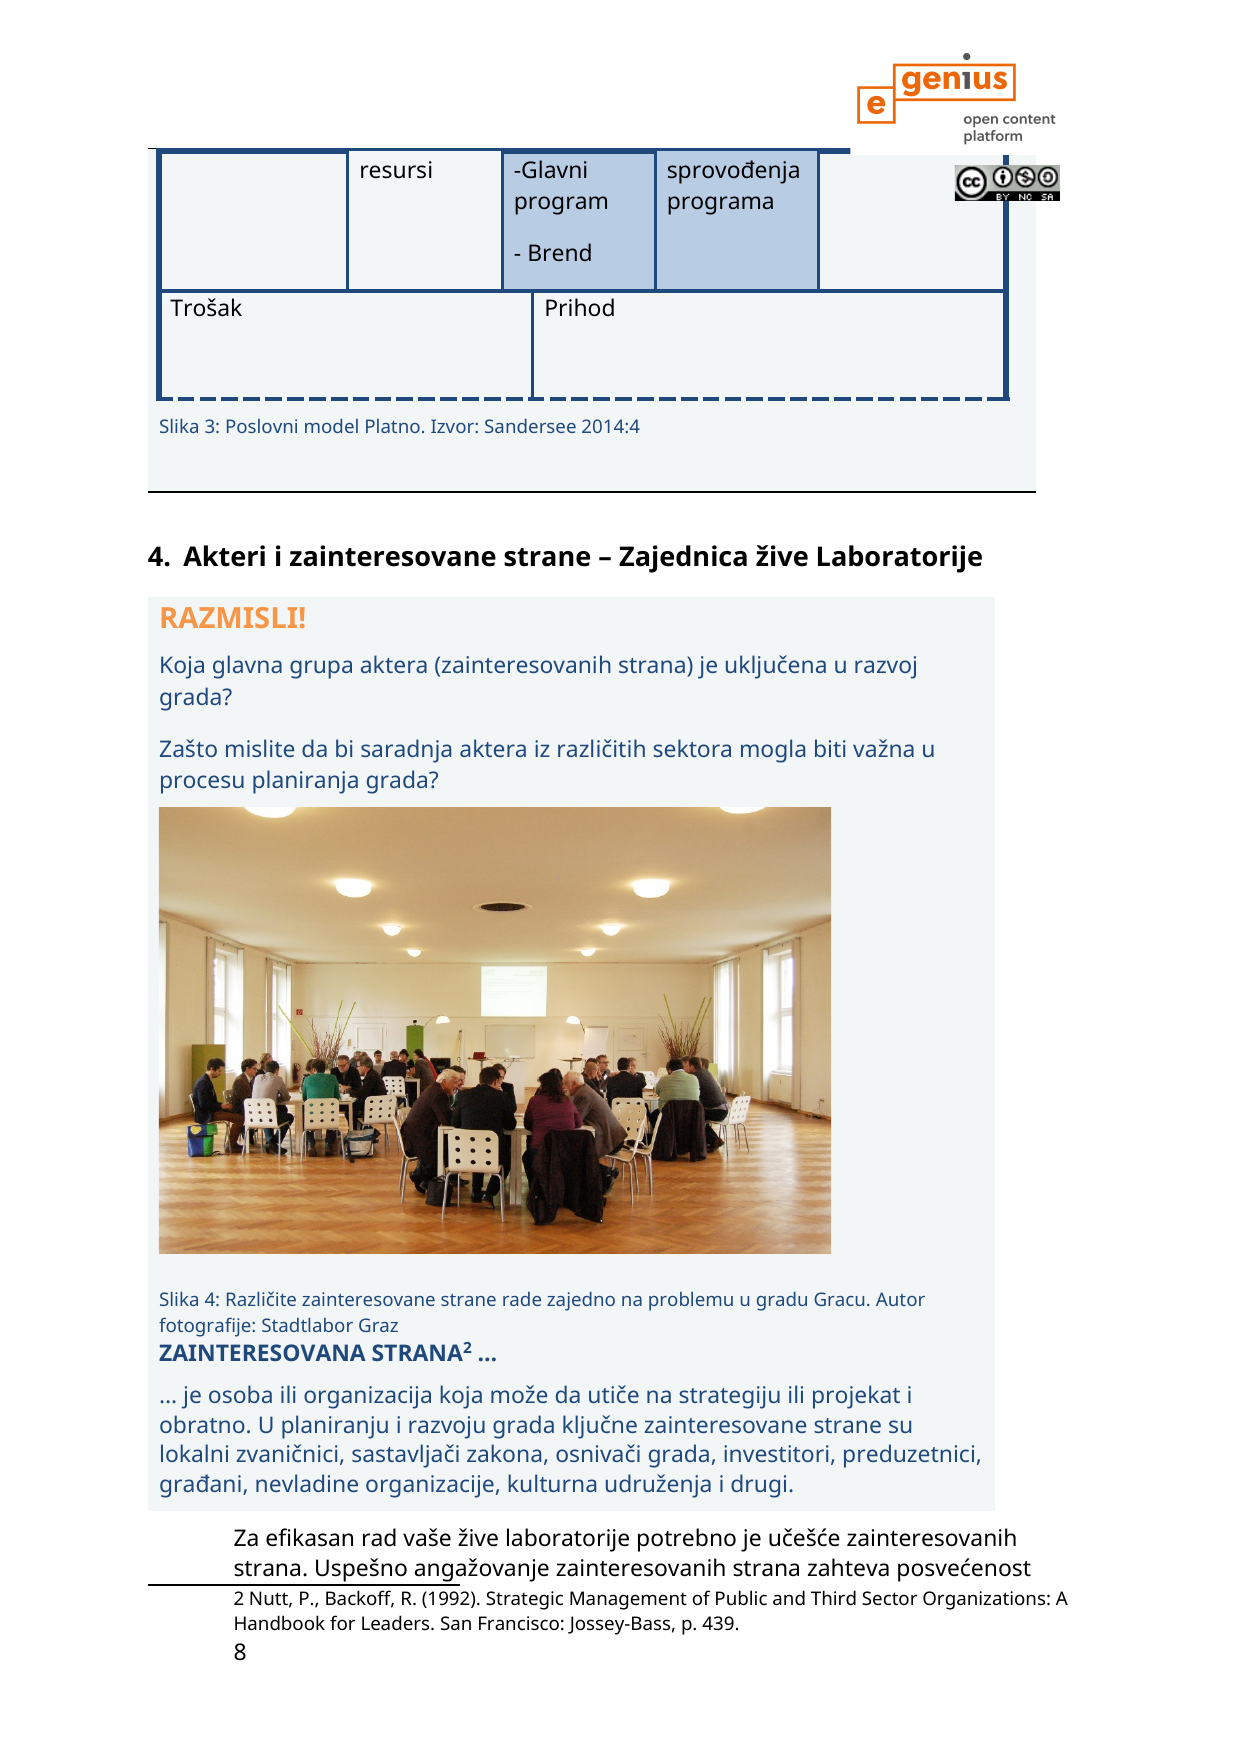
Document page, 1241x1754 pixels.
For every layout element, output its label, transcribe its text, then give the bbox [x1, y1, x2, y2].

subtitle Akteri i zainteresovane strane – Zajednica žive Laboratorije [148, 542, 1093, 572]
text Za efikasan rad vaše žive laboratorije potrebno je učešće zainteresovanih strana. Uspešno angažovanje zainteresovanih strana zahteva posvećenost [233, 1523, 1093, 1582]
table_cell Prihod [534, 293, 1003, 397]
table_header [820, 154, 1003, 289]
table_cell sprovođenja programa [657, 151, 817, 289]
table_header -Glavni program - Brend [504, 154, 654, 289]
table_cell resursi [349, 151, 501, 289]
table_header [162, 154, 346, 289]
table_cell Slika 3: Poslovni model Platno. Izvor: Sandersee 2014:4 [148, 149, 1036, 491]
table_cell Trošak [162, 293, 531, 397]
table_header Razmisli! Koja glavna grupa aktera (zainteresovanih strana) je uključena u razvoj grada? Zašto mislite da bi saradnja aktera iz različitih sektora mogla biti važna u procesu planiranja grada? Slika 4: Različite zainteresovane strane rade zajedno na problemu u gradu Gracu. Autor fotografije: Stadtlabor Graz Zainteresovana strana … … je osoba ili organizacija koja može da utiče na strategiju ili projekat i obratno. U planiranju i razvoju grada ključne zainteresovane strane su lokalni zvaničnici, sastavljači zakona, osnivači grada, investitori, preduzetnici, građani, nevladine organizacije, kulturna udruženja i drugi. [148, 597, 995, 1511]
